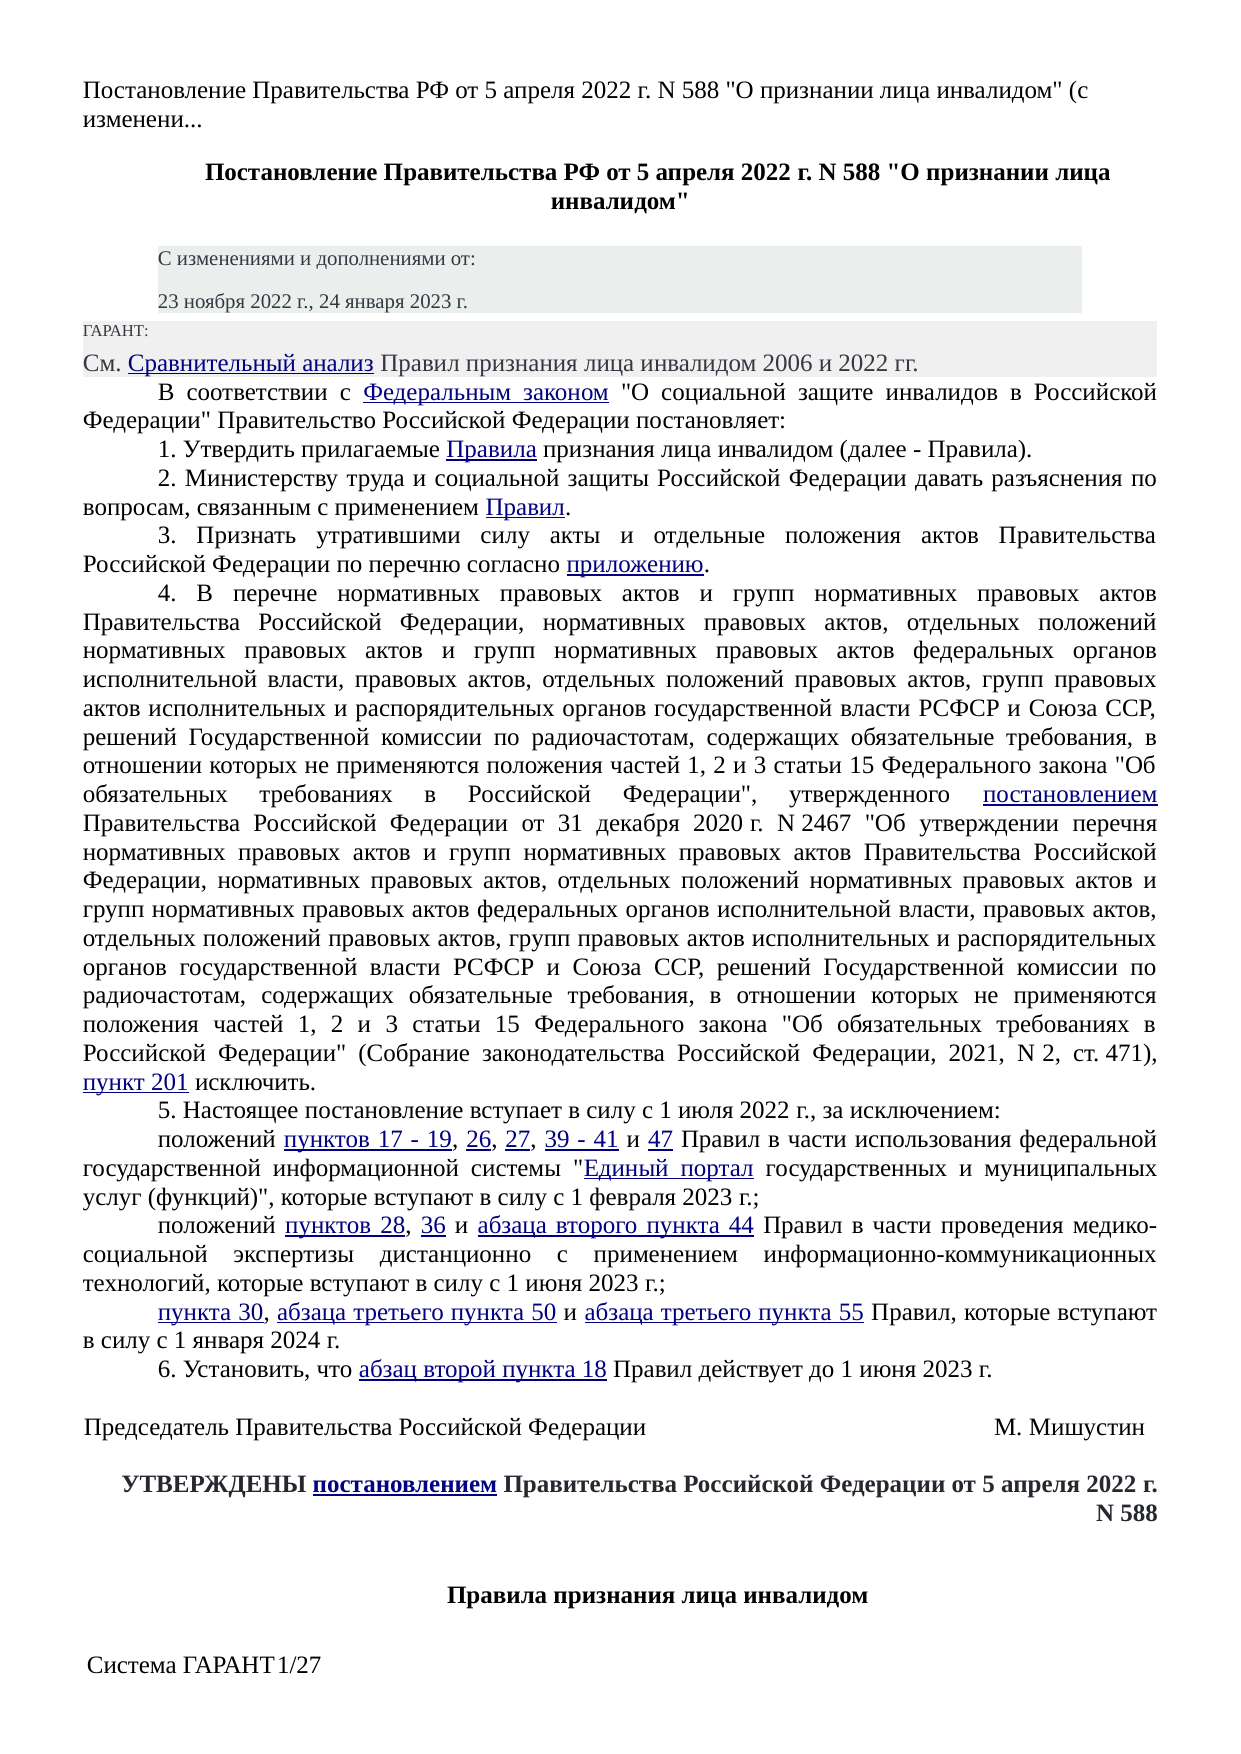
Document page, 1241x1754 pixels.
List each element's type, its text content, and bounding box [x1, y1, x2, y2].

text 5. Настоящее постановление вступает в силу с 1 июля 2022 г., за исключением: [83, 1095, 1157, 1124]
subtitle Постановление Правительства РФ от 5 апреля 2022 г. N 588 "О признании лица инвалидом" [83, 157, 1157, 215]
table_header Председатель Правительства Российской Федерации [83, 1412, 791, 1440]
text 2. Министерству труда и социальной защиты Российской Федерации давать разъяснения по вопросам, связанным с применением Правил. [83, 463, 1157, 520]
subtitle Правила признания лица инвалидом [83, 1580, 1157, 1609]
text пункта 30, абзаца третьего пункта 50 и абзаца третьего пункта 55 Правил, которые вступают в силу с 1 января 2024 г. [83, 1297, 1157, 1354]
table_header М. Мишустин [791, 1412, 1146, 1440]
text положений пунктов 28, 36 и абзаца второго пункта 44 Правил в части проведения медико-социальной экспертизы дистанционно с применением информационно-коммуникационных технологий, которые вступают в силу с 1 июня 2023 г.; [83, 1210, 1157, 1297]
text См. Сравнительный анализ Правил признания лица инвалидом 2006 и 2022 гг. [919, 348, 1157, 377]
text 23 ноября 2022 г., 24 января 2023 г. [468, 289, 1082, 313]
text В соответствии с Федеральным законом "О социальной защите инвалидов в Российской Федерации" Правительство Российской Федерации постановляет: [83, 377, 1157, 434]
text ГАРАНТ: [148, 321, 1157, 340]
text положений пунктов 17 - 19, 26, 27, 39 - 41 и 47 Правил в части использования федеральной государственной информационной системы "Единый портал государственных и муниципальных услуг (функций)", которые вступают в силу с 1 февраля 2023 г.; [83, 1124, 1157, 1210]
text 1. Утвердить прилагаемые Правила признания лица инвалидом (далее - Правила). [83, 434, 1157, 463]
text С изменениями и дополнениями от: [476, 246, 1082, 270]
text 6. Установить, что абзац второй пункта 18 Правил действует до 1 июня 2023 г. [83, 1354, 1157, 1383]
text 3. Признать утратившими силу акты и отдельные положения актов Правительства Российской Федерации по перечню согласно приложению. [83, 520, 1157, 578]
text УТВЕРЖДЕНЫ постановлением Правительства Российской Федерации от 5 апреля 2022 г. N 588 [83, 1469, 1157, 1527]
text 4. В перечне нормативных правовых актов и групп нормативных правовых актов Правительства Российской Федерации, нормативных правовых актов, отдельных положений нормативных правовых актов и групп нормативных правовых актов федеральных органов исполнительной власти, правовых актов, отдельных положений правовых актов, групп правовых актов исполнительных и распорядительных органов государственной власти РСФСР и Союза ССР, решений Государственной комиссии по радиочастотам, содержащих обязательные требования, в отношении которых не применяются положения частей 1, 2 и 3 статьи 15 Федерального закона "Об обязательных требованиях в Российской Федерации", утвержденного постановлением Правительства Российской Федерации от 31 декабря 2020 г. N 2467 "Об утверждении перечня нормативных правовых актов и групп нормативных правовых актов Правительства Российской Федерации, нормативных правовых актов, отдельных положений нормативных правовых актов и групп нормативных правовых актов федеральных органов исполнительной власти, правовых актов, отдельных положений правовых актов, групп правовых актов исполнительных и распорядительных органов государственной власти РСФСР и Союза ССР, решений Государственной комиссии по радиочастотам, содержащих обязательные требования, в отношении которых не применяются положения частей 1, 2 и 3 статьи 15 Федерального закона "Об обязательных требованиях в Российской Федерации" (Собрание законодательства Российской Федерации, 2021, N 2, ст. 471), пункт 201 исключить. [83, 578, 1157, 1095]
